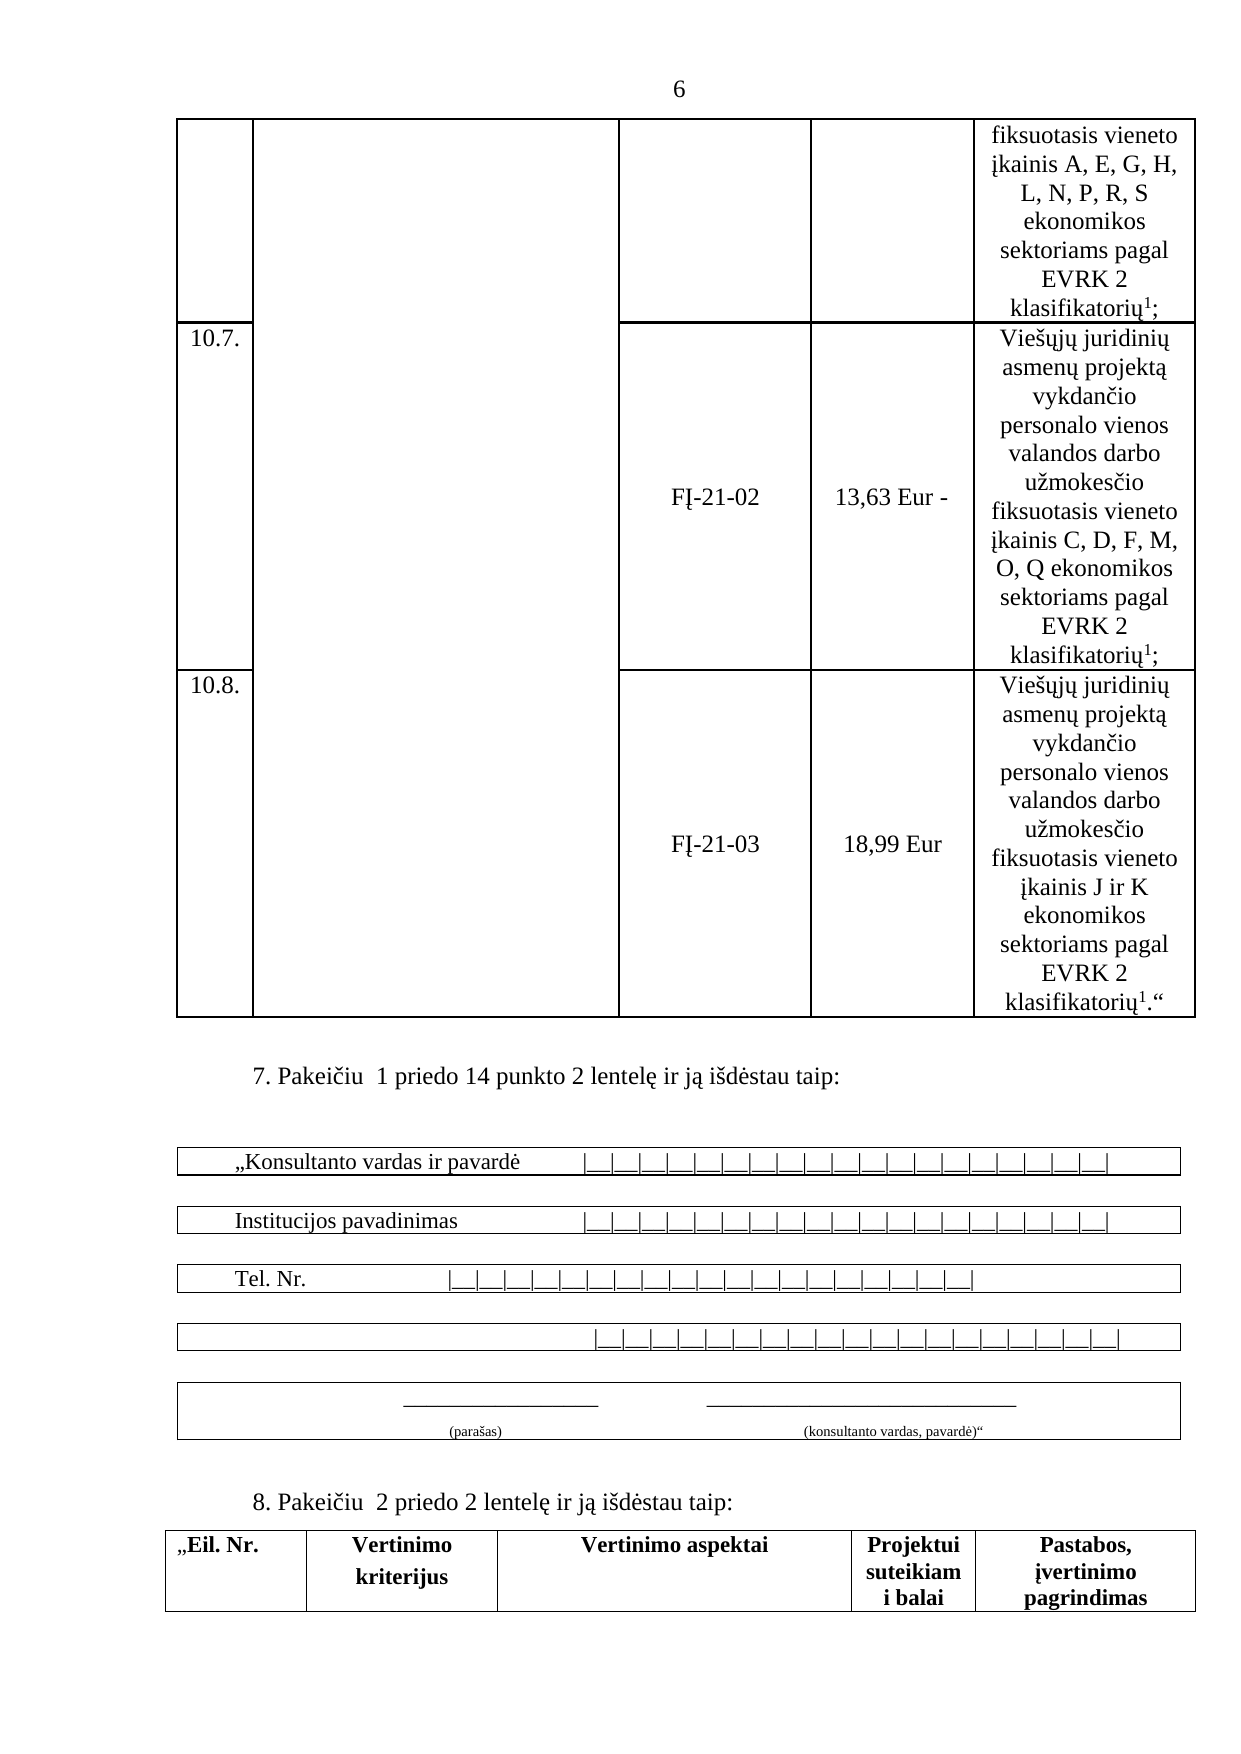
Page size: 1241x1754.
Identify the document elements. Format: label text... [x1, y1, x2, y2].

text (parašas) (konsultanto vardas, pavardė)“ [178, 1412, 1180, 1439]
table_header „Eil. Nr. [166, 1531, 306, 1611]
text |__|__|__|__|__|__|__|__|__|__|__|__|__|__|__|__|__|__|__| [178, 1324, 1180, 1350]
text Institucijos pavadinimas |__|__|__|__|__|__|__|__|__|__|__|__|__|__|__|__|__|__|__| [178, 1207, 1180, 1233]
table_cell Viešųjų juridinių asmenų projektą vykdančio personalo vienos valandos darbo užmokesčio fiksuotasis vieneto įkainis J ir K ekonomikos sektoriams pagal EVRK 2 klasifikatorių1.“ [975, 671, 1194, 1016]
table_cell [254, 120, 618, 1016]
table_cell [620, 120, 810, 321]
table_cell FĮ-21-02 [620, 324, 810, 668]
text „Konsultanto vardas ir pavardė |__|__|__|__|__|__|__|__|__|__|__|__|__|__|__|__|__|__|__| [178, 1148, 1180, 1174]
table_cell [178, 120, 252, 321]
table_cell 10.8. [178, 671, 252, 1016]
table_header Pastabos, įvertinimo pagrindimas [976, 1531, 1195, 1611]
table_cell Viešųjų juridinių asmenų projektą vykdančio personalo vienos valandos darbo užmokesčio fiksuotasis vieneto įkainis C, D, F, M, O, Q ekonomikos sektoriams pagal EVRK 2 klasifikatorių1; [975, 324, 1194, 668]
text 7. Pakeičiu 1 priedo 14 punkto 2 lentelę ir ją išdėstau taip: [252, 1061, 1181, 1089]
table_header Vertinimo aspektai [498, 1531, 851, 1611]
table_cell 18,99 Eur [812, 671, 973, 1016]
table_cell 10.7. [178, 324, 252, 668]
table_cell [812, 120, 973, 321]
table_cell 13,63 Eur - [812, 324, 973, 668]
table_cell fiksuotasis vieneto įkainis A, E, G, H, L, N, P, R, S ekonomikos sektoriams pagal EVRK 2 klasifikatorių1; [975, 120, 1194, 321]
table_cell FĮ-21-03 [620, 671, 810, 1016]
table_header Projektui suteikiami balai [852, 1531, 975, 1611]
text _________________ ___________________________ [178, 1383, 1180, 1409]
text 8. Pakeičiu 2 priedo 2 lentelę ir ją išdėstau taip: [252, 1487, 1181, 1516]
text Tel. Nr. |__|__|__|__|__|__|__|__|__|__|__|__|__|__|__|__|__|__|__| [178, 1265, 1180, 1292]
table_header Vertinimo kriterijus [307, 1531, 497, 1611]
